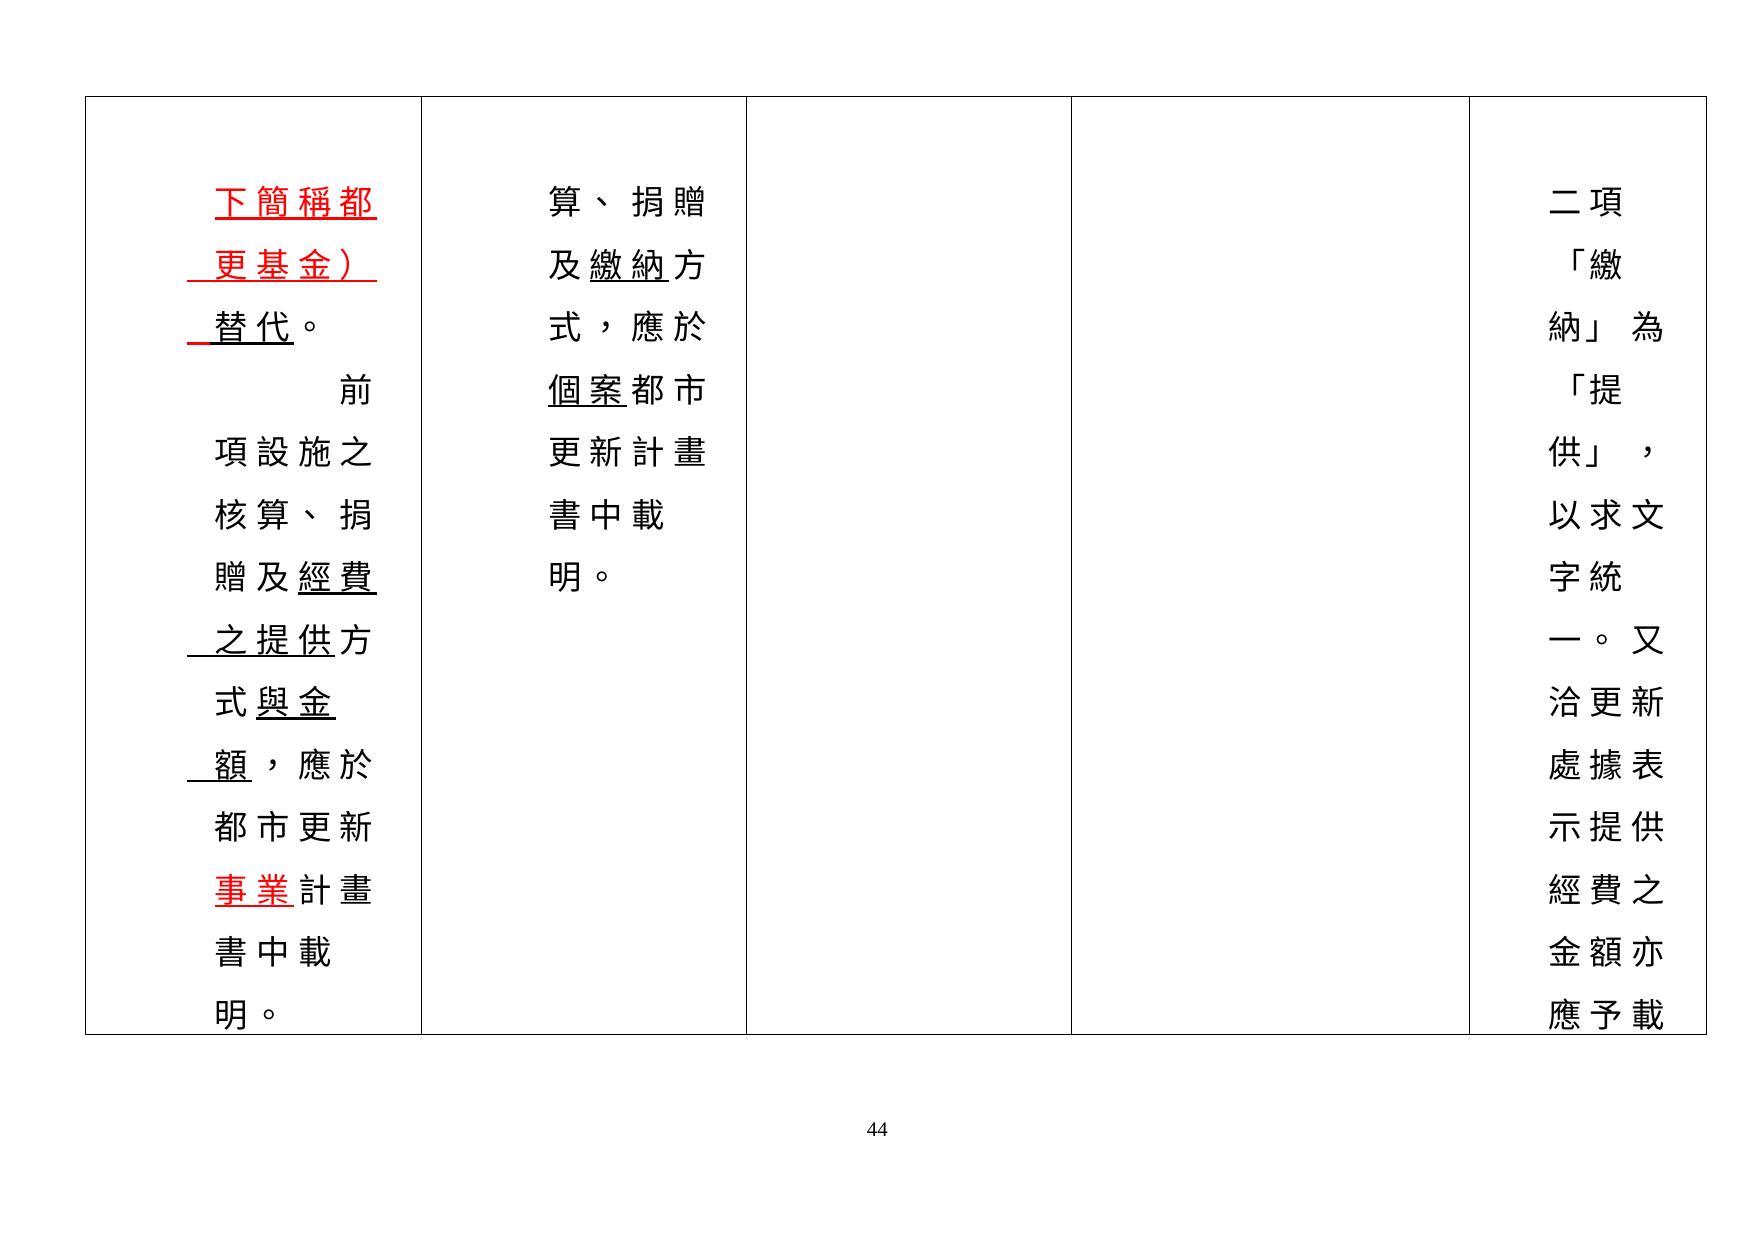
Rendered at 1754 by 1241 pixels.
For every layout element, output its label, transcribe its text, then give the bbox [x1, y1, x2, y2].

table_cell [1072, 97, 1469, 1033]
table_cell [747, 97, 1071, 1033]
table_cell 算、捐贈及繳納方式，應於個案都市更新計畫書中載明。 [422, 97, 746, 1033]
table_cell 下簡稱都更基金）替代。 前項設施之核算、捐贈及經費之提供方式與金額，應於都市更新事業計畫書中載明。 [86, 97, 421, 1033]
table_cell 二項「繳納」為「提供」，以求文字統一。又洽更新處據表示提供經費之金額亦應予載 [1470, 97, 1706, 1033]
